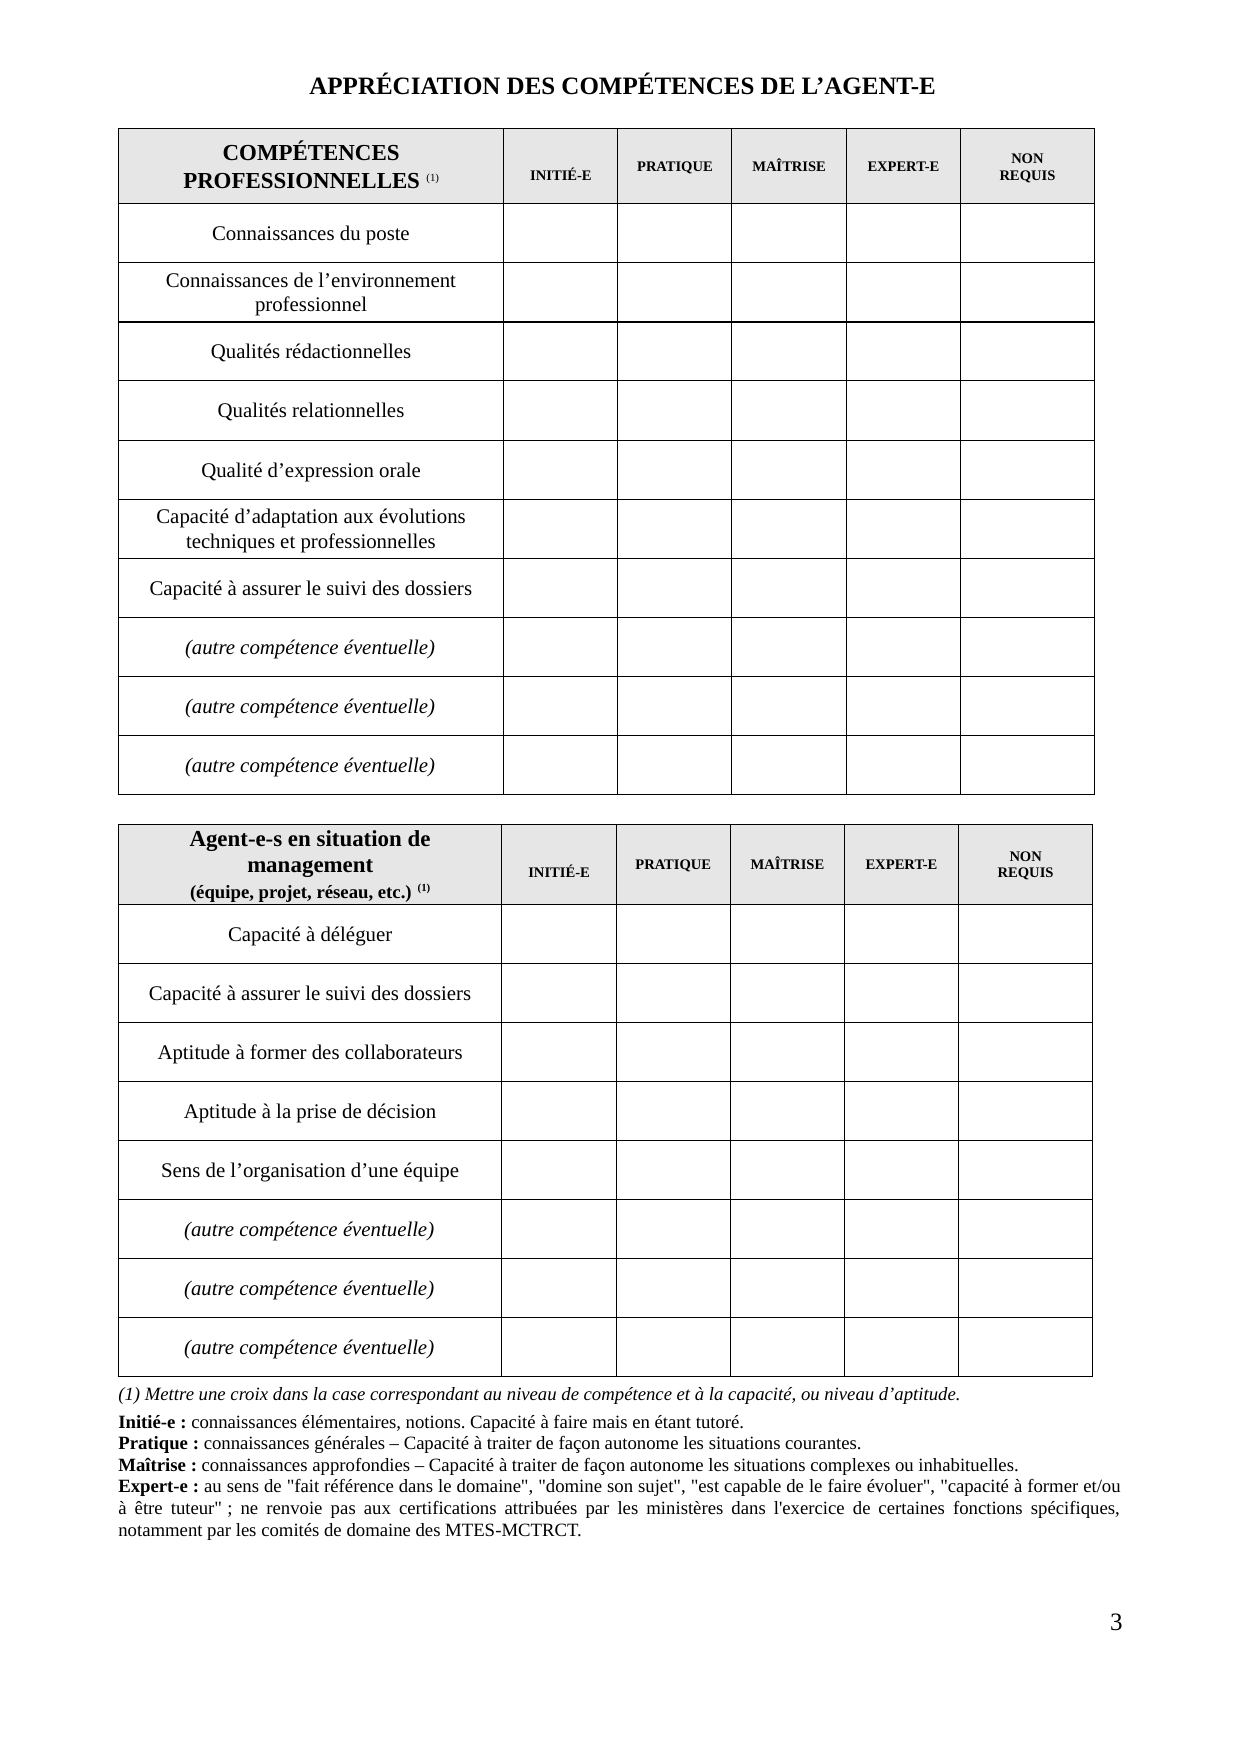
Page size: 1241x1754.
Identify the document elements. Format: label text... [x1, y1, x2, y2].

table_cell [845, 1082, 958, 1140]
table_cell (autre compétence éventuelle) [119, 1259, 501, 1317]
table_cell (autre compétence éventuelle) [119, 1200, 501, 1258]
table_cell [617, 1141, 730, 1199]
table_cell [732, 323, 846, 380]
table_cell [731, 1023, 844, 1081]
table_header Agent-e-s en situation de management (équipe, projet, réseau, etc.) (1) [119, 825, 501, 904]
table_header EXPERT-E [847, 129, 960, 203]
table_cell [845, 905, 958, 963]
table_cell Aptitude à former des collaborateurs [119, 1023, 501, 1081]
table_cell [732, 559, 846, 617]
table_cell [504, 204, 617, 262]
table_cell [502, 964, 616, 1022]
table_header COMPÉTENCES PROFESSIONNELLES (1) [119, 129, 503, 203]
table_cell [618, 559, 731, 617]
table_header INITIÉ-E [502, 825, 616, 904]
table_cell [618, 500, 731, 558]
table_cell [847, 204, 960, 262]
text Maîtrise : connaissances approfondies – Capacité à traiter de façon autonome les situations complexes ou inhabituelles. [118, 1454, 1122, 1475]
table_cell [959, 1318, 1092, 1376]
table_cell Capacité à assurer le suivi des dossiers [119, 964, 501, 1022]
table_cell Connaissances du poste [119, 204, 503, 262]
table_cell [731, 1200, 844, 1258]
table_cell [618, 204, 731, 262]
table_cell [731, 1318, 844, 1376]
table_cell [845, 1318, 958, 1376]
table_cell [845, 964, 958, 1022]
table_cell [617, 1023, 730, 1081]
table_cell Aptitude à la prise de décision [119, 1082, 501, 1140]
table_cell [847, 736, 960, 794]
table_cell [618, 323, 731, 380]
text Initié-e : connaissances élémentaires, notions. Capacité à faire mais en étant tutoré. [118, 1411, 1033, 1432]
table_cell [731, 964, 844, 1022]
table_cell [617, 905, 730, 963]
table_cell Capacité à déléguer [119, 905, 501, 963]
table_cell [504, 323, 617, 380]
table_cell [732, 263, 846, 321]
table_cell [961, 204, 1094, 262]
table_cell [504, 441, 617, 498]
table_cell [502, 1023, 616, 1081]
table_cell [847, 559, 960, 617]
table_header EXPERT-E [845, 825, 958, 904]
table_cell Capacité à assurer le suivi des dossiers [119, 559, 503, 617]
table_cell [618, 381, 731, 439]
table_cell [502, 1200, 616, 1258]
table_cell [504, 618, 617, 676]
table_header PRATIQUE [618, 129, 731, 203]
table_cell (autre compétence éventuelle) [119, 1318, 501, 1376]
table_cell [618, 677, 731, 735]
table_cell [845, 1259, 958, 1317]
table_header MAÎTRISE [731, 825, 844, 904]
table_cell Sens de l’organisation d’une équipe [119, 1141, 501, 1199]
table_cell [617, 1082, 730, 1140]
table_header NON REQUIS [961, 129, 1094, 203]
table_cell [731, 1259, 844, 1317]
table_cell [961, 263, 1094, 321]
table_cell Qualités rédactionnelles [119, 323, 503, 380]
table_cell [502, 1318, 616, 1376]
table_cell [732, 441, 846, 498]
table_cell [502, 905, 616, 963]
table_cell [959, 964, 1092, 1022]
table_cell [502, 1141, 616, 1199]
table_cell [959, 1141, 1092, 1199]
table_cell [617, 1318, 730, 1376]
table_cell [847, 677, 960, 735]
table_cell [847, 263, 960, 321]
table_header MAÎTRISE [732, 129, 846, 203]
table_cell [961, 441, 1094, 498]
text (1) Mettre une croix dans la case correspondant au niveau de compétence et à la capacité, ou niveau d’aptitude. [118, 1383, 1033, 1405]
table_cell Capacité d’adaptation aux évolutions techniques et professionnelles [119, 500, 503, 558]
table_cell [732, 204, 846, 262]
table_cell [847, 500, 960, 558]
text Expert-e : au sens de "fait référence dans le domaine", "domine son sujet", "est capable de le faire évoluer", "capacité à former et/ou à être tuteur" ; ne renvoie pas aux certifications attribuées par les ministères dans l'exercice de certaines fonctions spécifiques, notamment par les comités de domaine des MTES-MCTRCT. [118, 1475, 1122, 1540]
table_cell [959, 1082, 1092, 1140]
table_cell [959, 905, 1092, 963]
table_cell [732, 500, 846, 558]
table_header NON REQUIS [959, 825, 1092, 904]
table_cell [732, 381, 846, 439]
table_cell [959, 1200, 1092, 1258]
table_cell [959, 1259, 1092, 1317]
table_cell [618, 263, 731, 321]
table_cell [961, 381, 1094, 439]
table_cell (autre compétence éventuelle) [119, 736, 503, 794]
table_cell [504, 736, 617, 794]
table_cell [961, 559, 1094, 617]
table_cell Qualités relationnelles [119, 381, 503, 439]
table_cell [847, 441, 960, 498]
table_cell [502, 1082, 616, 1140]
text Pratique : connaissances générales – Capacité à traiter de façon autonome les situations courantes. [118, 1432, 1033, 1454]
table_cell [731, 905, 844, 963]
table_cell [847, 618, 960, 676]
table_cell [504, 559, 617, 617]
table_cell [504, 677, 617, 735]
table_cell [504, 263, 617, 321]
table_cell [845, 1023, 958, 1081]
table_cell [732, 618, 846, 676]
table_cell [732, 677, 846, 735]
text APPRÉCIATION DES COMPÉTENCES DE L’AGENT-E [118, 71, 1122, 99]
table_cell [845, 1141, 958, 1199]
table_cell Connaissances de l’environnement professionnel [119, 263, 503, 321]
table_cell [961, 736, 1094, 794]
table_cell (autre compétence éventuelle) [119, 618, 503, 676]
table_header INITIÉ-E [504, 129, 617, 203]
table_cell [618, 618, 731, 676]
table_cell [961, 323, 1094, 380]
table_cell [502, 1259, 616, 1317]
table_cell [731, 1141, 844, 1199]
table_cell [959, 1023, 1092, 1081]
table_cell [504, 500, 617, 558]
table_cell [617, 1259, 730, 1317]
table_cell [732, 736, 846, 794]
table_cell [731, 1082, 844, 1140]
table_cell [617, 964, 730, 1022]
table_cell [504, 381, 617, 439]
table_cell [845, 1200, 958, 1258]
table_cell [617, 1200, 730, 1258]
table_cell [618, 441, 731, 498]
table_cell [618, 736, 731, 794]
table_cell [847, 323, 960, 380]
table_cell [961, 618, 1094, 676]
table_cell (autre compétence éventuelle) [119, 677, 503, 735]
table_cell Qualité d’expression orale [119, 441, 503, 498]
table_header PRATIQUE [617, 825, 730, 904]
table_cell [847, 381, 960, 439]
table_cell [961, 500, 1094, 558]
table_cell [961, 677, 1094, 735]
